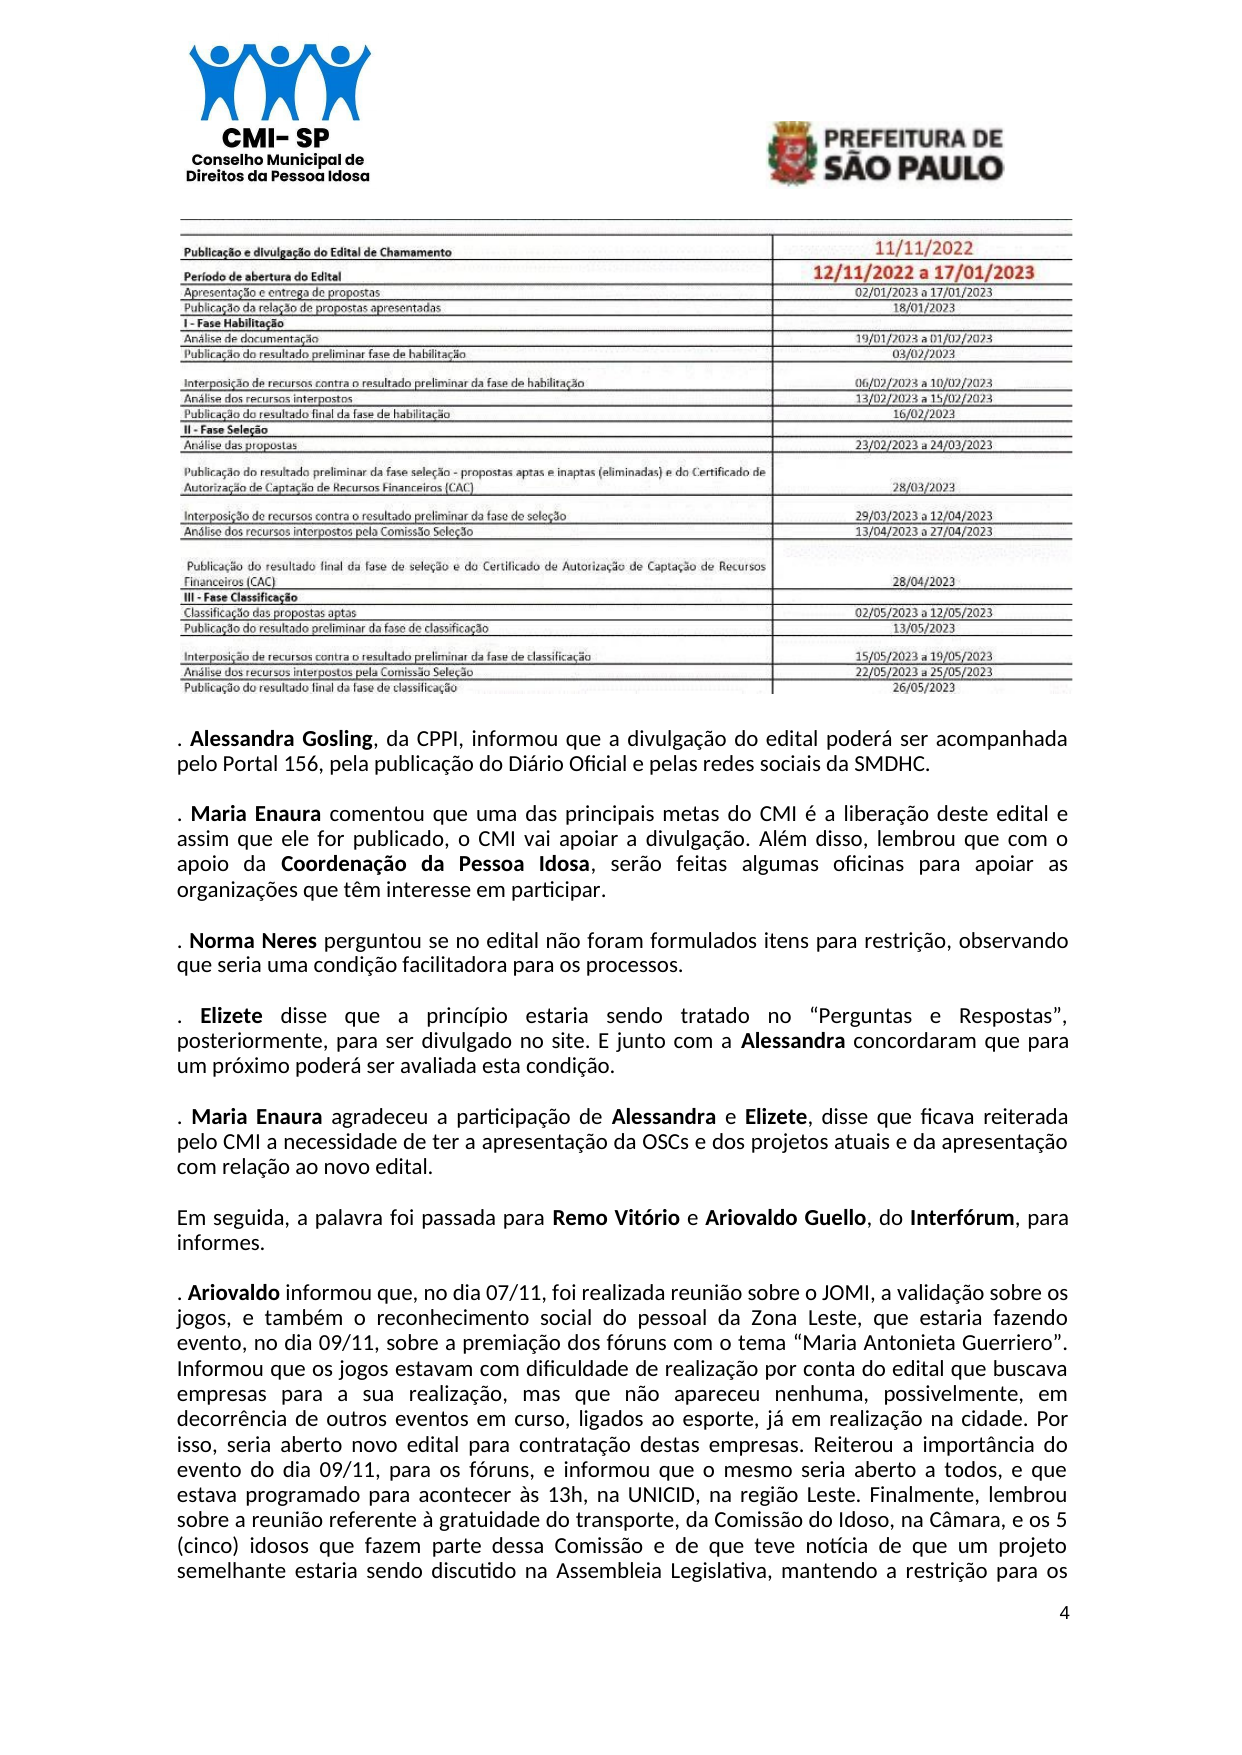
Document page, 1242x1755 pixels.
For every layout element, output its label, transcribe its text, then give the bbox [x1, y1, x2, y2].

text . Elizete disse que a princípio estaria sendo tratado no “Perguntas e Respostas”, posteriormente, para ser divulgado no site. E junto com a Alessandra concordaram que para um próximo poderá ser avaliada esta condição. [177, 1003, 1069, 1079]
text . Ariovaldo informou que, no dia 07/11, foi realizada reunião sobre o JOMI, a validação sobre os jogos, e também o reconhecimento social do pessoal da Zona Leste, que estaria fazendo evento, no dia 09/11, sobre a premiação dos fóruns com o tema “Maria Antonieta Guerriero”. Informou que os jogos estavam com dificuldade de realização por conta do edital que buscava empresas para a sua realização, mas que não apareceu nenhuma, possivelmente, em decorrência de outros eventos em curso, ligados ao esporte, já em realização na cidade. Por isso, seria aberto novo edital para contratação destas empresas. Reiterou a importância do evento do dia 09/11, para os fóruns, e informou que o mesmo seria aberto a todos, e que estava programado para acontecer às 13h, na UNICID, na região Leste. Finalmente, lembrou sobre a reunião referente à gratuidade do transporte, da Comissão do Idoso, na Câmara, e os 5 (cinco) idosos que fazem parte dessa Comissão e de que teve notícia de que um projeto semelhante estaria sendo discutido na Assembleia Legislativa, mantendo a restrição para os [177, 1281, 1069, 1584]
text . Maria Enaura agradeceu a participação de Alessandra e Elizete, disse que ficava reiterada pelo CMI a necessidade de ter a apresentação da OSCs e dos projetos atuais e da apresentação com relação ao novo edital. [177, 1104, 1069, 1180]
text . Alessandra Gosling, da CPPI, informou que a divulgação do edital poderá ser acompanhada pelo Portal 156, pela publicação do Diário Oficial e pelas redes sociais da SMDHC. [177, 726, 1069, 777]
text . Maria Enaura comentou que uma das principais metas do CMI é a liberação deste edital e assim que ele for publicado, o CMI vai apoiar a divulgação. Além disso, lembrou que com o apoio da Coordenação da Pessoa Idosa, serão feitas algumas oficinas para apoiar as organizações que têm interesse em participar. [177, 802, 1069, 903]
text Em seguida, a palavra foi passada para Remo Vitório e Ariovaldo Guello, do Interfórum, para informes. [177, 1205, 1069, 1256]
text . Norma Neres perguntou se no edital não foram formulados itens para restrição, observando que seria uma condição facilitadora para os processos. [177, 928, 1069, 978]
